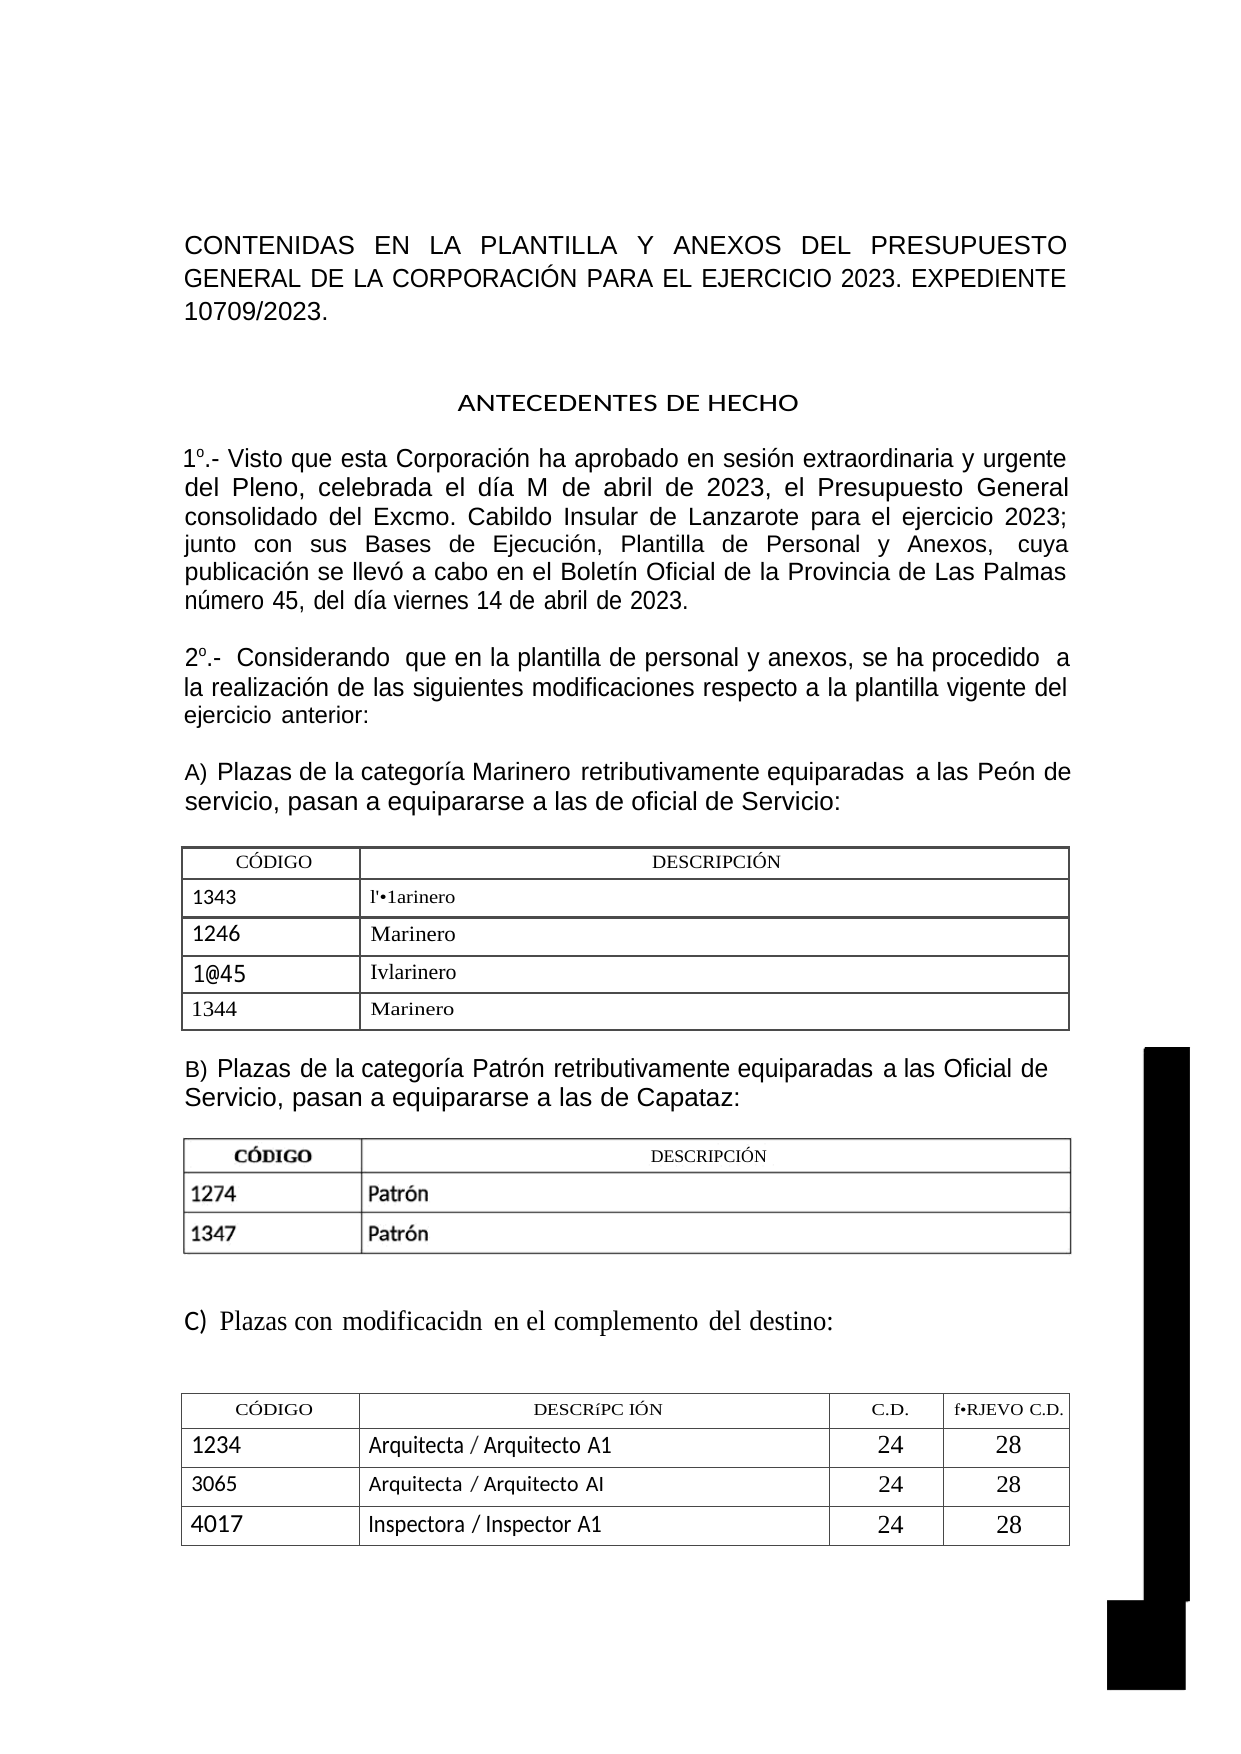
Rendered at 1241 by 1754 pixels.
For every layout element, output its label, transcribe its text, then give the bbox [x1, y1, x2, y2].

table_cell 28 [944, 1507, 1069, 1545]
table_cell 24 [830, 1468, 943, 1506]
text 2o.- Considerando que en la plantilla de personal y anexos, se ha procedido a la realización de las siguientes modificaciones respecto a la plantilla vigente del ejercicio anterior: [184, 643, 1070, 729]
table_cell Arquitecta / Arquitecto A1 [360, 1429, 829, 1467]
table_header CÓDIGO [182, 1394, 359, 1428]
table_header f•RJEVO C.D. [944, 1394, 1069, 1428]
picture [183, 1137, 1072, 1256]
picture [1106, 1047, 1191, 1691]
table_header DESCRIPCIÓN [361, 849, 1068, 878]
table_cell 1343 [183, 880, 359, 916]
table_cell Arquitecta / Arquitecto AI [360, 1468, 829, 1506]
list Plazas de la categoría Marinero retributivamente equiparadas a las Peón de [184, 758, 1217, 786]
table_cell 1246 [183, 919, 359, 954]
table_cell Marinero [361, 994, 1068, 1028]
table_cell 3065 [182, 1468, 359, 1506]
table_cell 24 [830, 1507, 943, 1545]
table_header C.D. [830, 1394, 943, 1428]
list Plazas de la categoría Patrón retributivamente equiparadas a las Oficial de Servicio, pasan a equipararse a las de Capataz: [184, 1055, 1052, 1112]
table_cell Marinero [361, 919, 1068, 954]
table_header CÓDIGO [183, 849, 359, 878]
table_cell l'•1arinero [361, 880, 1068, 916]
table_cell 28 [944, 1468, 1069, 1506]
text 1o.- Visto que esta Corporación ha aprobado en sesión extraordinaria y urgente del Pleno, celebrada el día M de abril de 2023, el Presupuesto General consolidado del Excmo. Cabildo Insular de Lanzarote para el ejercicio 2023; junto con sus Bases de Ejecución, Plantilla de Personal y Anexos, cuya publicación se llevó a cabo en el Boletín Oficial de la Provincia de Las Palmas número 45, del día viernes 14 de abril de 2023. [182, 444, 1069, 615]
table_cell 4017 [182, 1507, 359, 1545]
table_header DESCRíPC IÓN [360, 1394, 829, 1428]
table_cell Ivlarinero [361, 957, 1068, 992]
table_cell 1@45 [183, 957, 359, 992]
table_cell 28 [944, 1429, 1069, 1467]
text servicio, pasan a equipararse a las de oficial de Servicio: [184, 786, 1217, 816]
text ANTECEDENTES DE HECHO [50, 387, 1206, 417]
text CONTENIDAS EN LA PLANTILLA Y ANEXOS DEL PRESUPUESTO GENERAL DE LA CORPORACIÓN PARA EL EJERCICIO 2023. EXPEDIENTE 10709/2023. [184, 230, 1068, 326]
table_cell 1344 [183, 994, 359, 1028]
table_cell 1234 [182, 1429, 359, 1467]
table_cell Inspectora / Inspector A1 [360, 1507, 829, 1545]
subtitle Plazas con modificacidn en el complemento del destino: [184, 1303, 1106, 1337]
table_cell 24 [830, 1429, 943, 1467]
